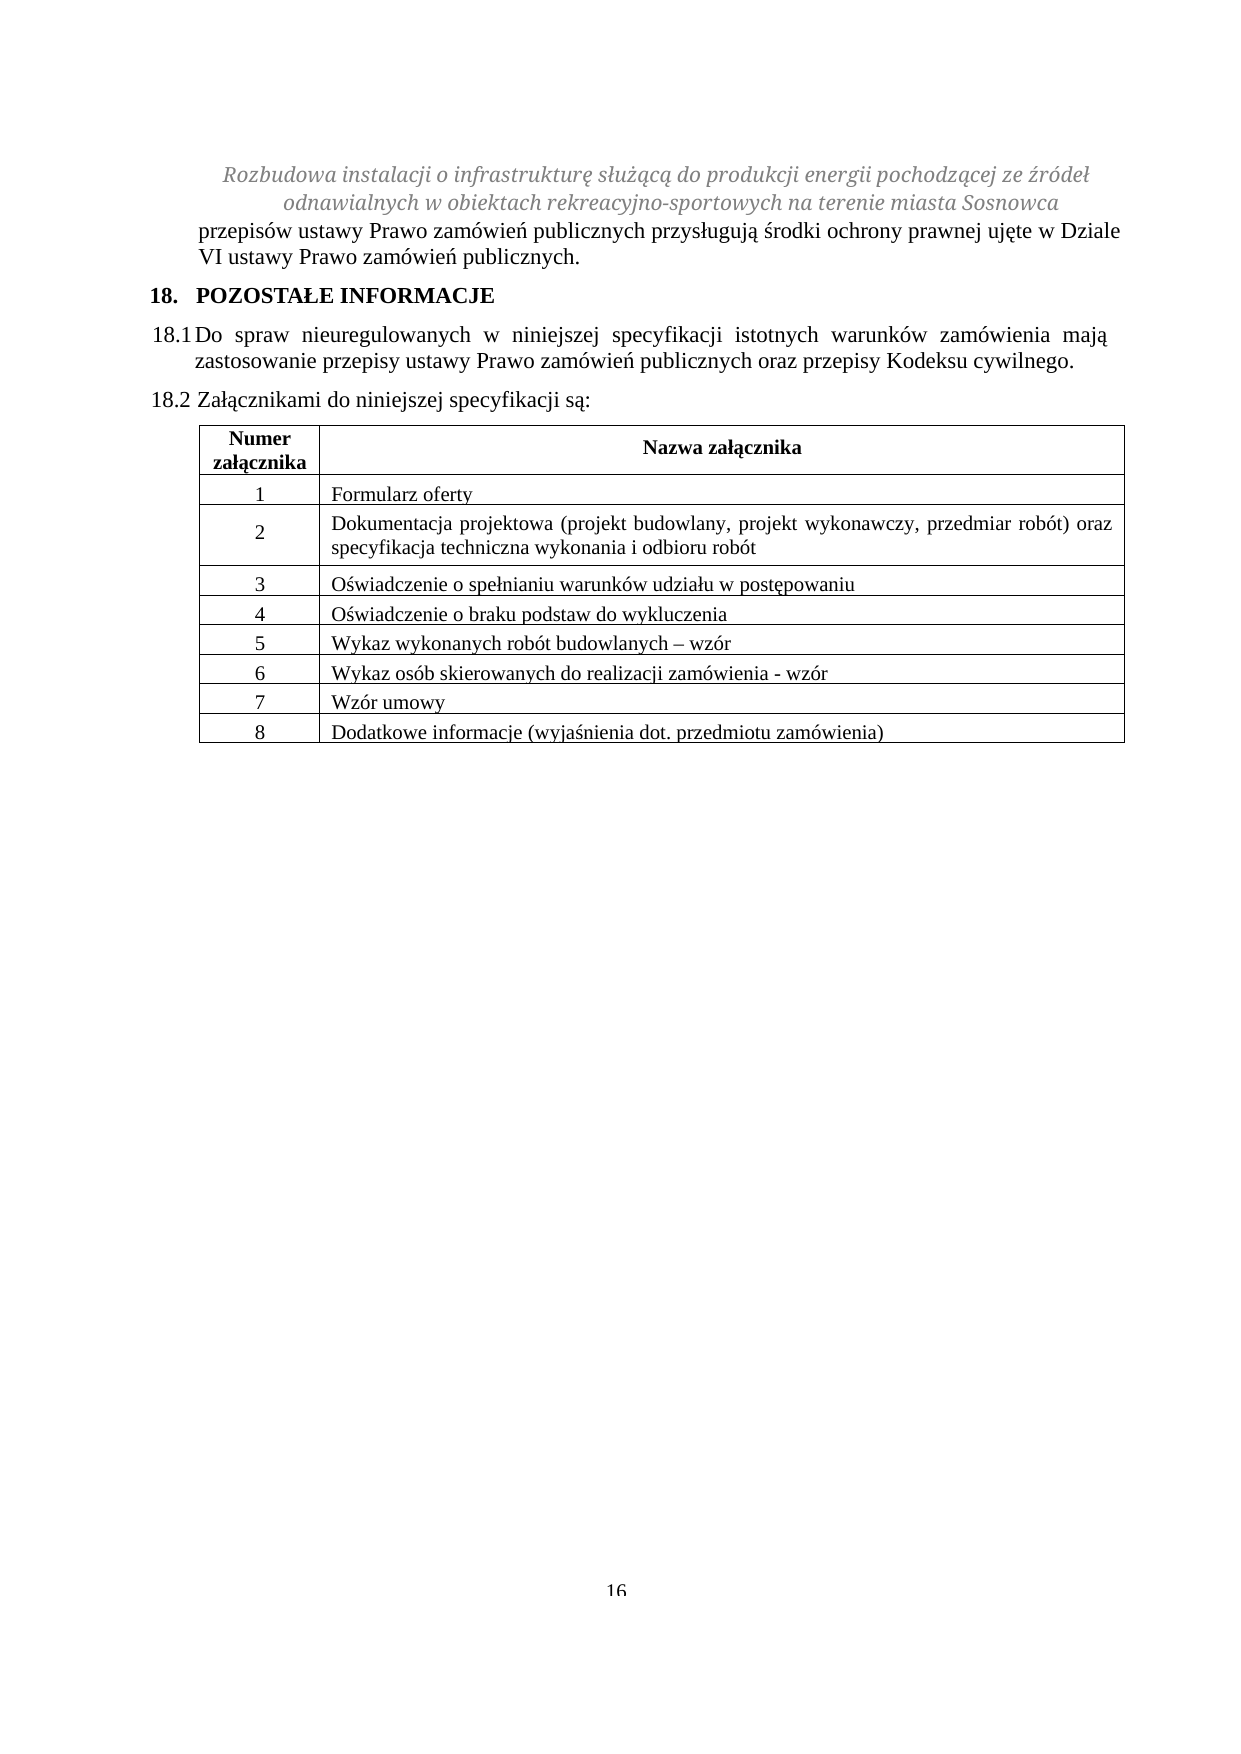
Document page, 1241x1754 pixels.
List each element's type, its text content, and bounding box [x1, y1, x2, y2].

table_cell 6 [200, 655, 319, 683]
table_cell 7 [200, 684, 319, 712]
table_cell 5 [200, 625, 319, 653]
table_cell Formularz oferty [320, 475, 1124, 504]
table_cell Oświadczenie o braku podstaw do wykluczenia [320, 596, 1124, 624]
table_cell Wykaz osób skierowanych do realizacji zamówienia - wzór [320, 655, 1124, 683]
table_header Nazwa załącznika [320, 426, 1124, 474]
subtitle 18. Pozostałe informacje [149, 282, 1121, 308]
table_cell Dokumentacja projektowa (projekt budowlany, projekt wykonawczy, przedmiar robót) oraz specyfikacja techniczna wykonania i odbioru robót [320, 505, 1124, 565]
table_header Numer załącznika [200, 426, 319, 474]
table_cell 2 [200, 505, 319, 565]
table_cell 8 [200, 714, 319, 742]
subtitle 18.1 Do spraw nieuregulowanych w niniejszej specyfikacji istotnych warunków zamówienia mają zastosowanie przepisy ustawy Prawo zamówień publicznych oraz przepisy Kodeksu cywilnego. [152, 321, 1121, 374]
table_cell 4 [200, 596, 319, 624]
table_cell Wykaz wykonanych robót budowlanych – wzór [320, 625, 1124, 653]
table_cell 1 [200, 475, 319, 504]
subtitle 18.2 Załącznikami do niniejszej specyfikacji są: [151, 386, 1121, 413]
table_cell Oświadczenie o spełnianiu warunków udziału w postępowaniu [320, 566, 1124, 594]
subtitle przepisów ustawy Prawo zamówień publicznych przysługują środki ochrony prawnej ujęte w Dziale VI ustawy Prawo zamówień publicznych. [198, 217, 1121, 270]
table_cell Wzór umowy [320, 684, 1124, 712]
table_cell 3 [200, 566, 319, 594]
table_cell Dodatkowe informacje (wyjaśnienia dot. przedmiotu zamówienia) [320, 714, 1124, 742]
